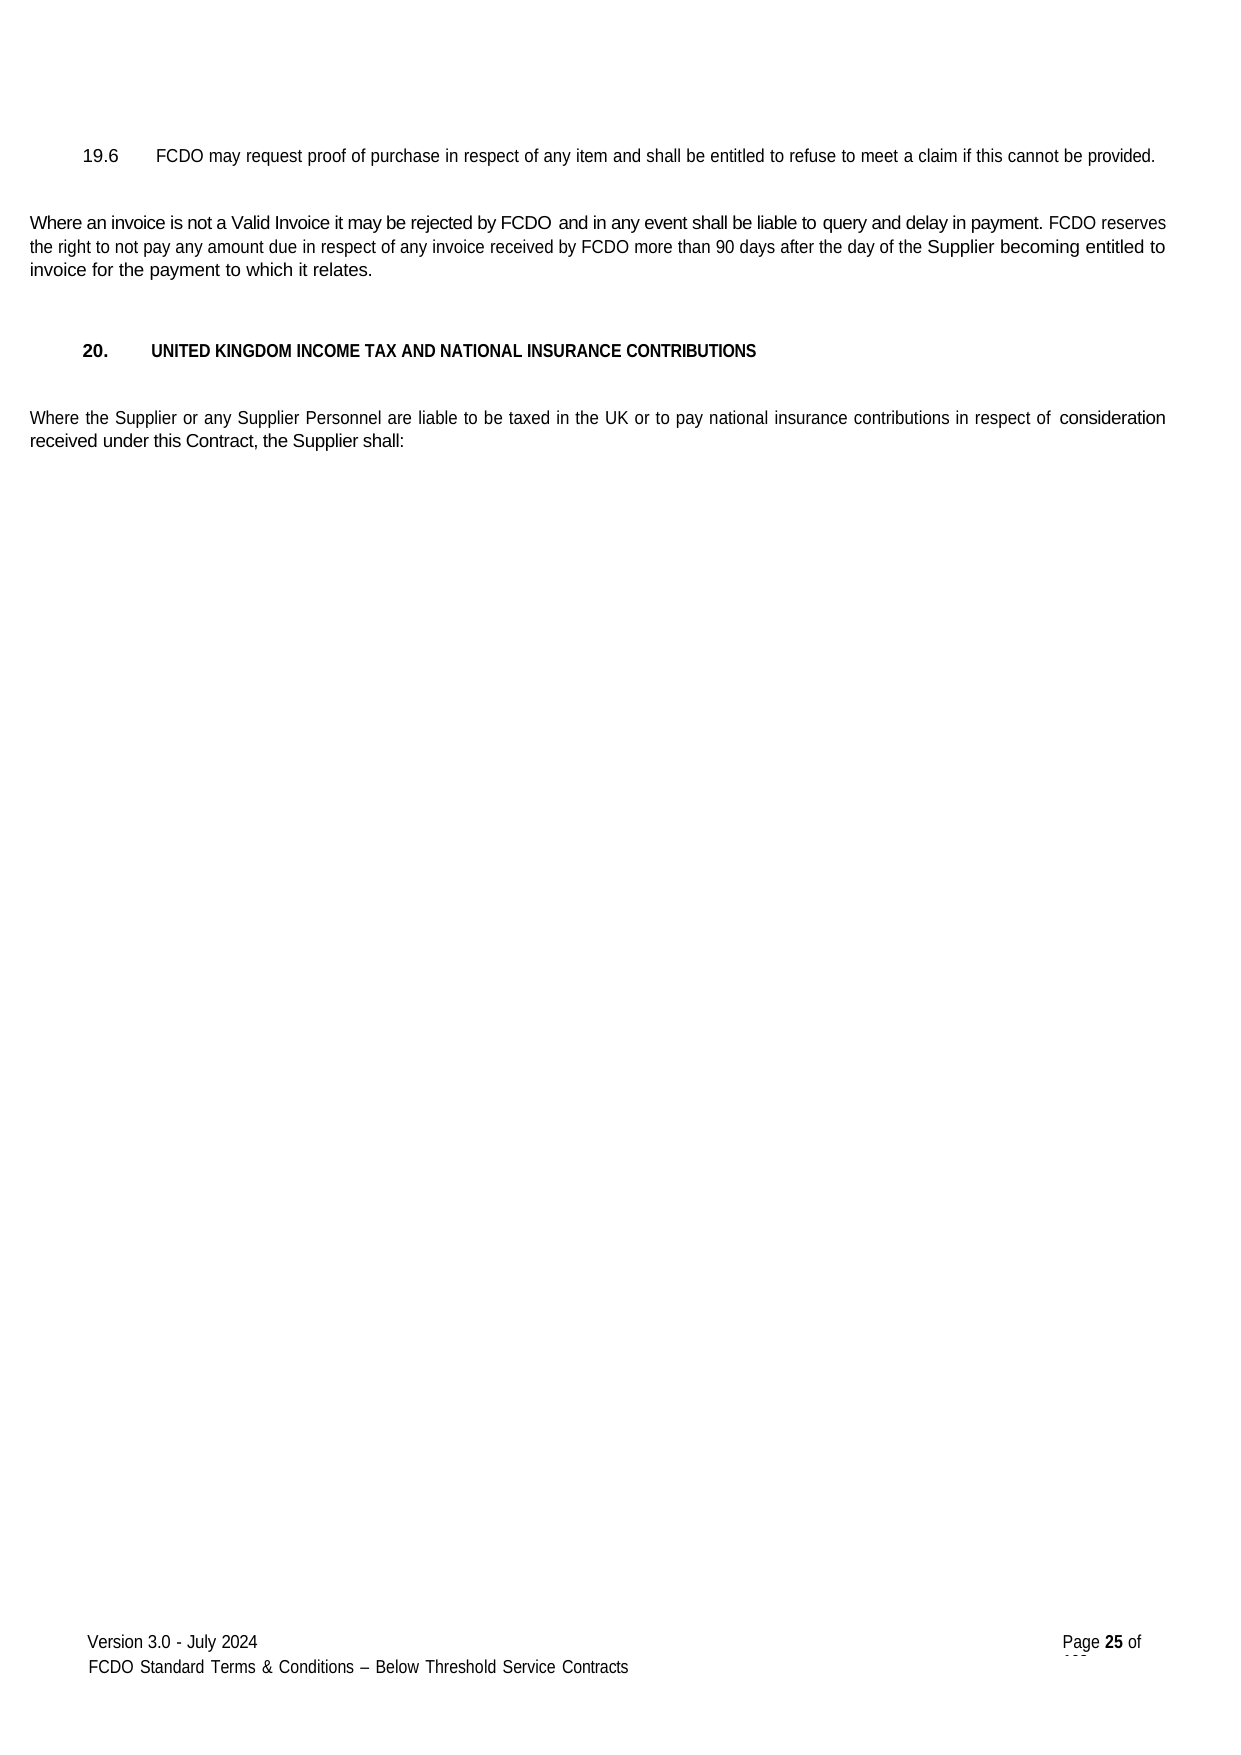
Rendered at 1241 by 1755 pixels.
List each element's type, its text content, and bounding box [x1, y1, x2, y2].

list FCDO may request proof of purchase in respect of any item and shall be entitled to refuse to meet a claim if this cannot be provided. [82, 144, 1196, 166]
subtitle UNITED KINGDOM INCOME TAX AND NATIONAL INSURANCE CONTRIBUTIONS [82, 339, 1196, 361]
list Where an invoice is not a Valid Invoice it may be rejected by FCDO and in any event shall be liable to query and delay in payment. FCDO reserves the right to not pay any amount due in respect of any invoice received by FCDO more than 90 days after the day of the Supplier becoming entitled to invoice for the payment to which it relates. [0, 212, 1166, 281]
list Where the Supplier or any Supplier Personnel are liable to be taxed in the UK or to pay national insurance contributions in respect of consideration received under this Contract, the Supplier shall: [0, 407, 1166, 451]
